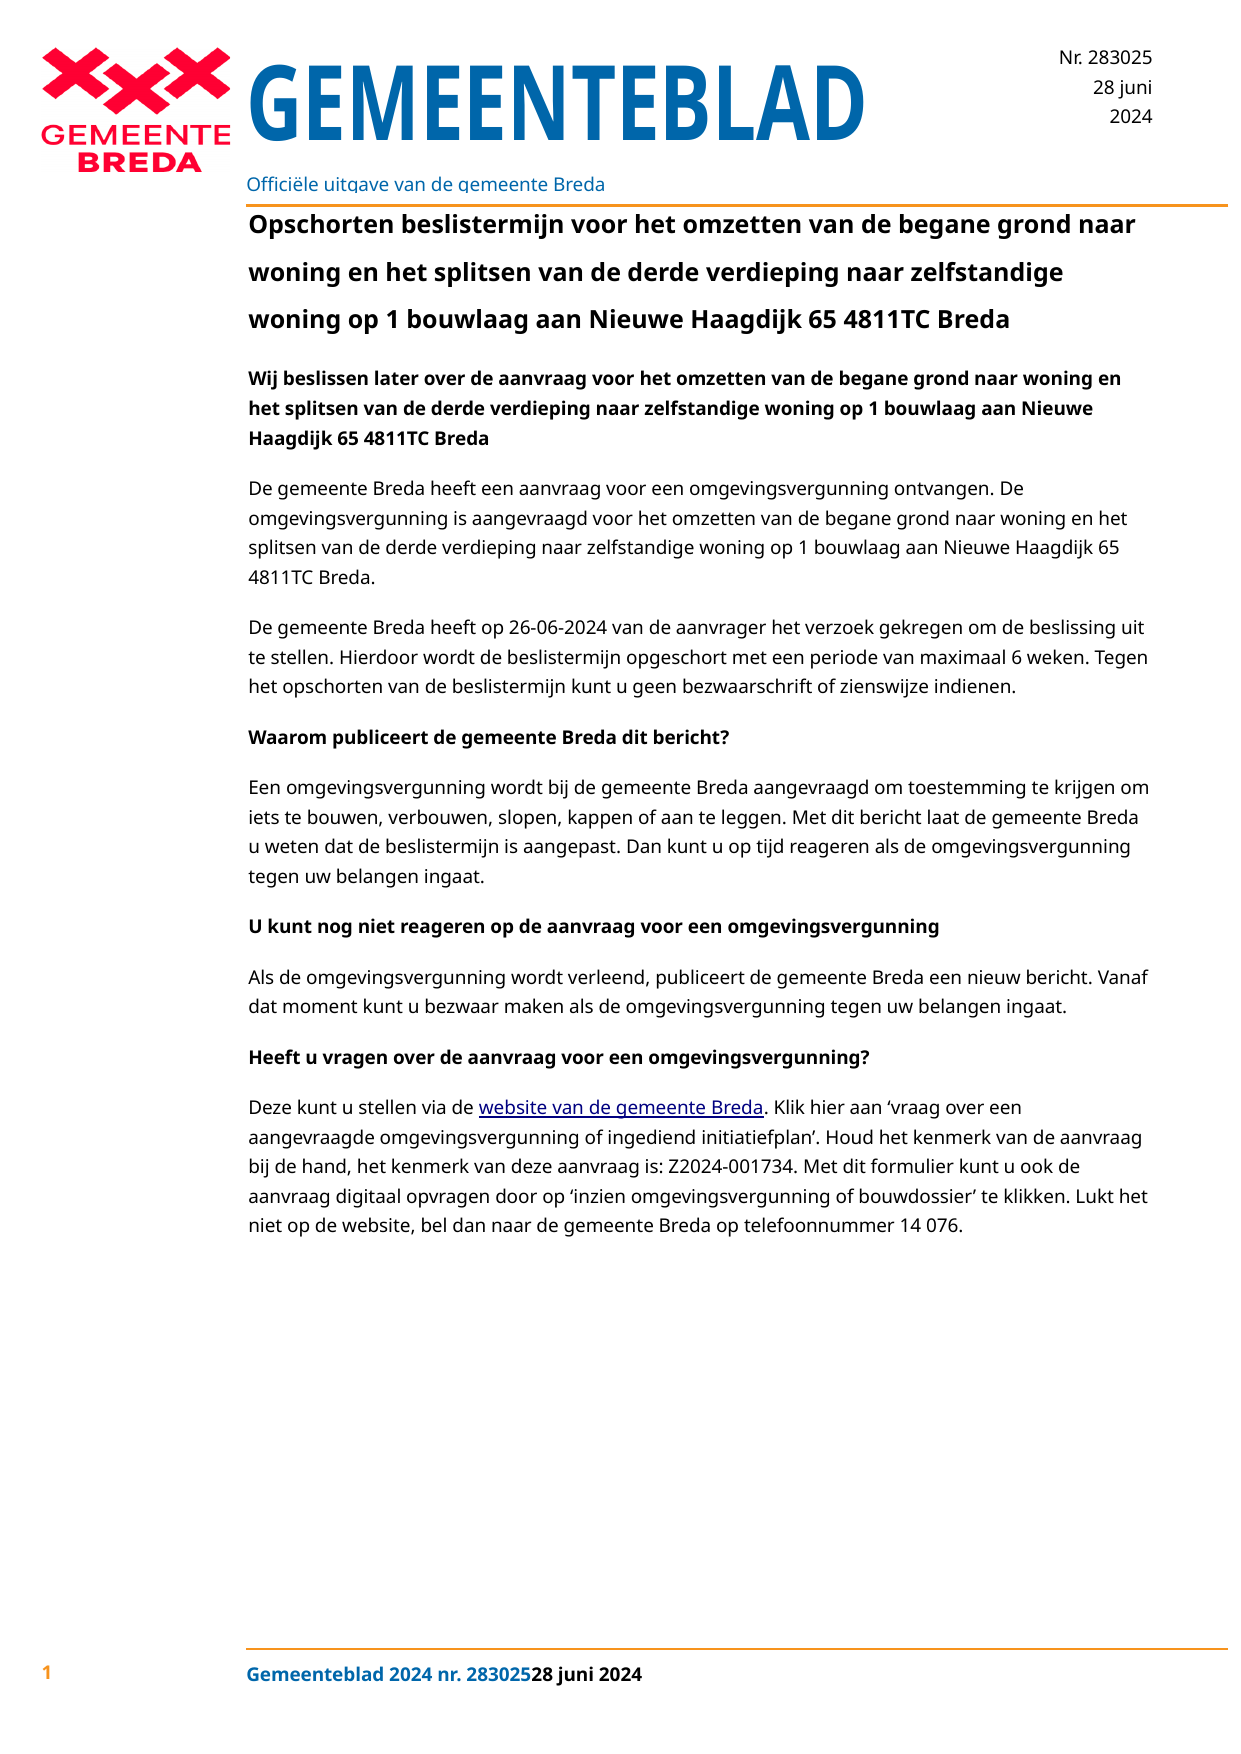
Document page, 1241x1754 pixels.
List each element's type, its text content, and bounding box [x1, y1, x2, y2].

text Een omgevingsvergunning wordt bij de gemeente Breda aangevraagd om toestemming te krijgen om iets te bouwen, verbouwen, slopen, kappen of aan te leggen. Met dit bericht laat de gemeente Breda u weten dat de beslistermijn is aangepast. Dan kunt u op tijd reageren als de omgevingsvergunning tegen uw belangen ingaat. [248, 774, 1152, 889]
text Als de omgevingsvergunning wordt verleend, publiceert de gemeente Breda een nieuw bericht. Vanaf dat moment kunt u bezwaar maken als de omgevingsvergunning tegen uw belangen ingaat. [248, 964, 1152, 1019]
text Waarom publiceert de gemeente Breda dit bericht? [248, 724, 1152, 749]
text Opschorten beslistermijn voor het omzetten van de begane grond naar woning en het splitsen van de derde verdieping naar zelfstandige woning op 1 bouwlaag aan Nieuwe Haagdijk 65 4811TC Breda [248, 207, 1152, 336]
text De gemeente Breda heeft een aanvraag voor een omgevingsvergunning ontvangen. De omgevingsvergunning is aangevraagd voor het omzetten van de begane grond naar woning en het splitsen van de derde verdieping naar zelfstandige woning op 1 bouwlaag aan Nieuwe Haagdijk 65 4811TC Breda. [248, 475, 1152, 589]
text Heeft u vragen over de aanvraag voor een omgevingsvergunning? [248, 1044, 1152, 1069]
text Wij beslissen later over de aanvraag voor het omzetten van de begane grond naar woning en het splitsen van de derde verdieping naar zelfstandige woning op 1 bouwlaag aan Nieuwe Haagdijk 65 4811TC Breda [248, 366, 1152, 450]
text De gemeente Breda heeft op 26-06-2024 van de aanvrager het verzoek gekregen om de beslissing uit te stellen. Hierdoor wordt de beslistermijn opgeschort met een periode van maximaal 6 weken. Tegen het opschorten van de beslistermijn kunt u geen bezwaarschrift of zienswijze indienen. [248, 614, 1152, 699]
text Deze kunt u stellen via de website van de gemeente Breda. Klik hier aan ‘vraag over een aangevraagde omgevingsvergunning of ingediend initiatiefplan’. Houd het kenmerk van de aanvraag bij de hand, het kenmerk van deze aanvraag is: Z2024-001734. Met dit formulier kunt u ook de aanvraag digitaal opvragen door op ‘inzien omgevingsvergunning of bouwdossier’ te klikken. Lukt het niet op de website, bel dan naar de gemeente Breda op telefoonnummer 14 076. [248, 1094, 1152, 1238]
picture [41, 47, 231, 172]
text U kunt nog niet reageren op de aanvraag voor een omgevingsvergunning [248, 913, 1152, 939]
